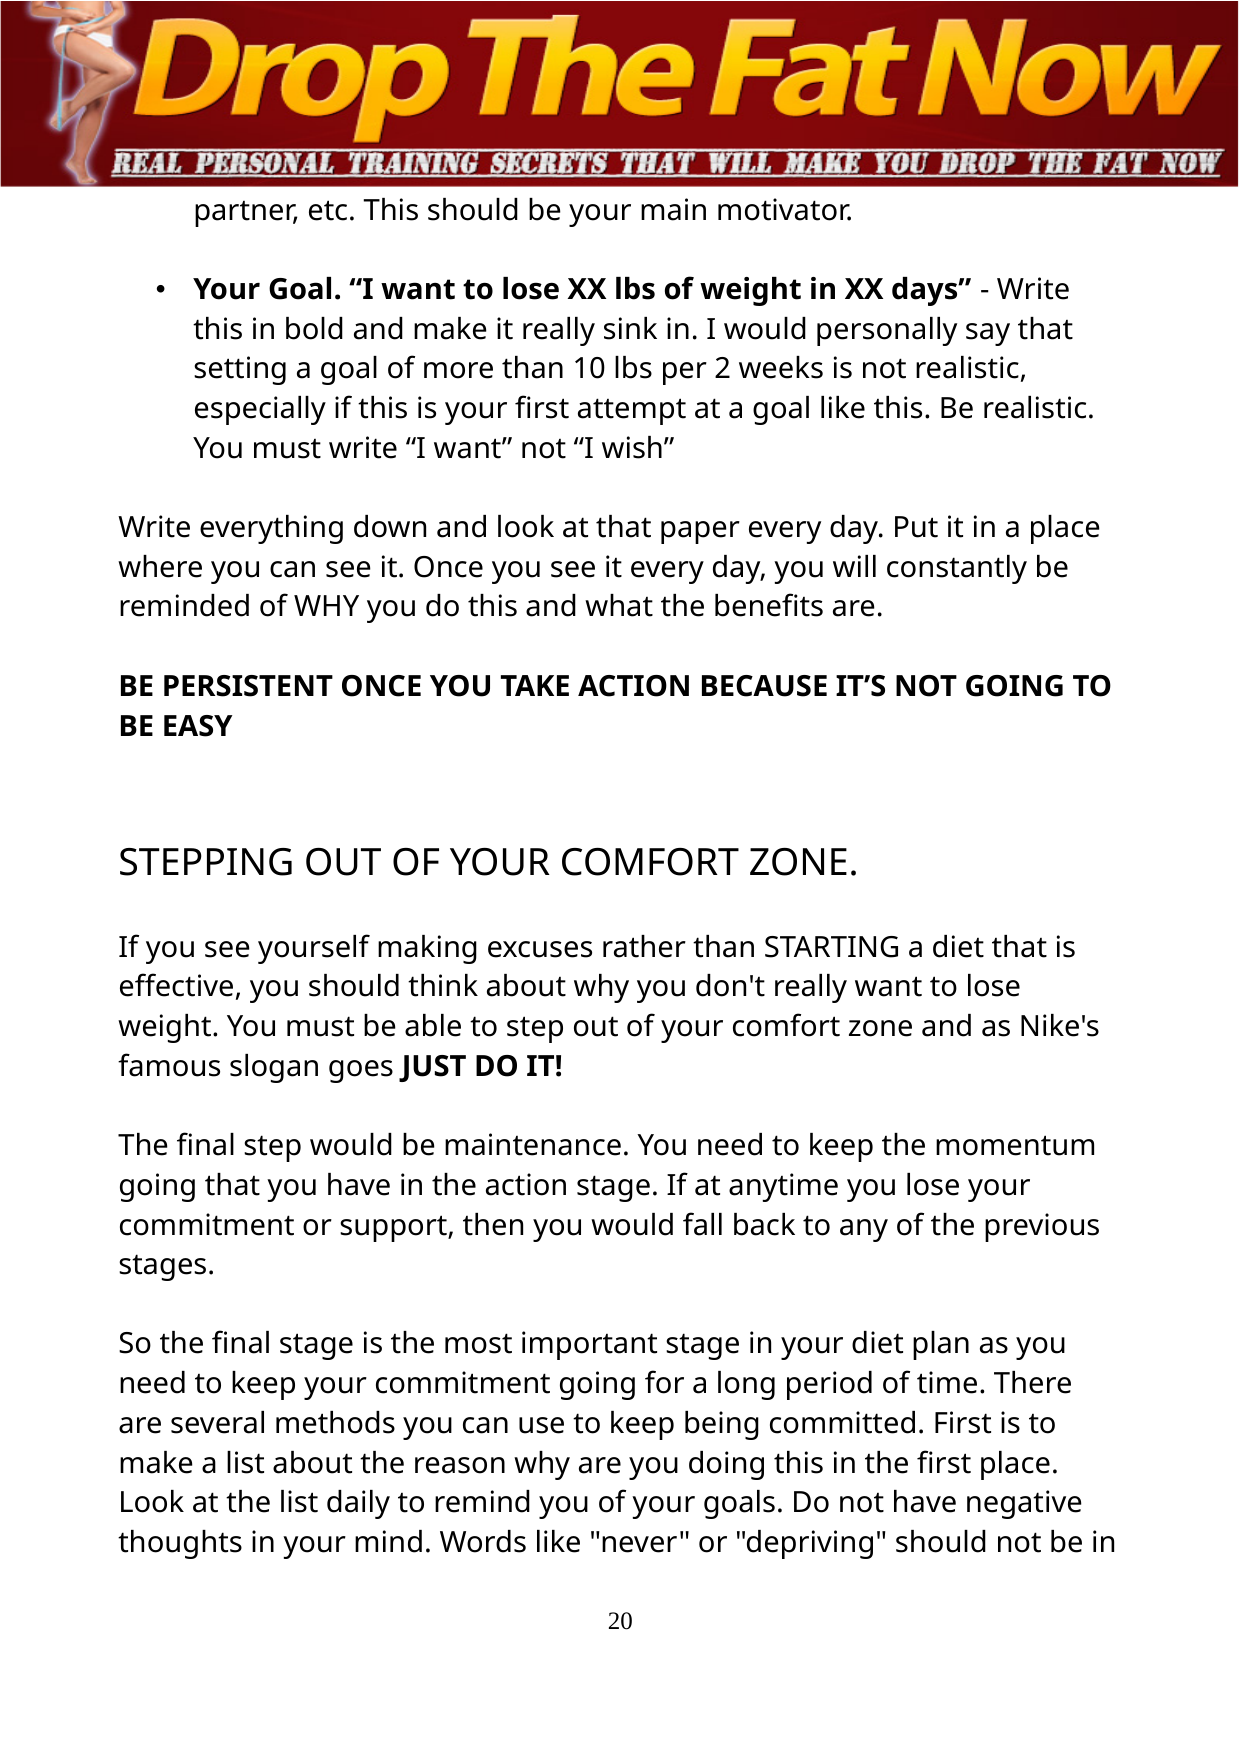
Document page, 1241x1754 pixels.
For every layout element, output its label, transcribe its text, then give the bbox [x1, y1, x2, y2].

text BE PERSISTENT ONCE YOU TAKE ACTION BECAUSE IT’S NOT GOING TO BE EASY [118, 665, 1122, 744]
text STEPPING OUT OF YOUR COMFORT ZONE. [118, 835, 1122, 886]
list Your Goal. “I want to lose XX lbs of weight in XX days” - Write this in bold and make it really sink in. I would personally say that setting a goal of more than 10 lbs per 2 weeks is not realistic, especially if this is your first attempt at a goal like this. Be realistic. You must write “I want” not “I wish” [156, 268, 1122, 467]
text If you see yourself making excuses rather than STARTING a diet that is effective, you should think about why you don't really want to lose weight. You must be able to step out of your comfort zone and as Nike's famous slogan goes JUST DO IT! [118, 926, 1122, 1085]
text Write everything down and look at that paper every day. Put it in a place where you can see it. Once you see it every day, you will constantly be reminded of WHY you do this and what the benefits are. [118, 506, 1122, 625]
list partner, etc. This should be your main motivator. [156, 189, 1122, 228]
text The final step would be maintenance. You need to keep the momentum going that you have in the action stage. If at anytime you lose your commitment or support, then you would fall back to any of the previous stages. [118, 1124, 1122, 1283]
text So the final stage is the most important stage in your diet plan as you need to keep your commitment going for a long period of time. There are several methods you can use to keep being committed. First is to make a list about the reason why are you doing this in the first place. Look at the list daily to remind you of your goals. Do not have negative thoughts in your mind. Words like "never" or "depriving" should not be in [118, 1323, 1122, 1561]
picture [0, 1, 1239, 189]
